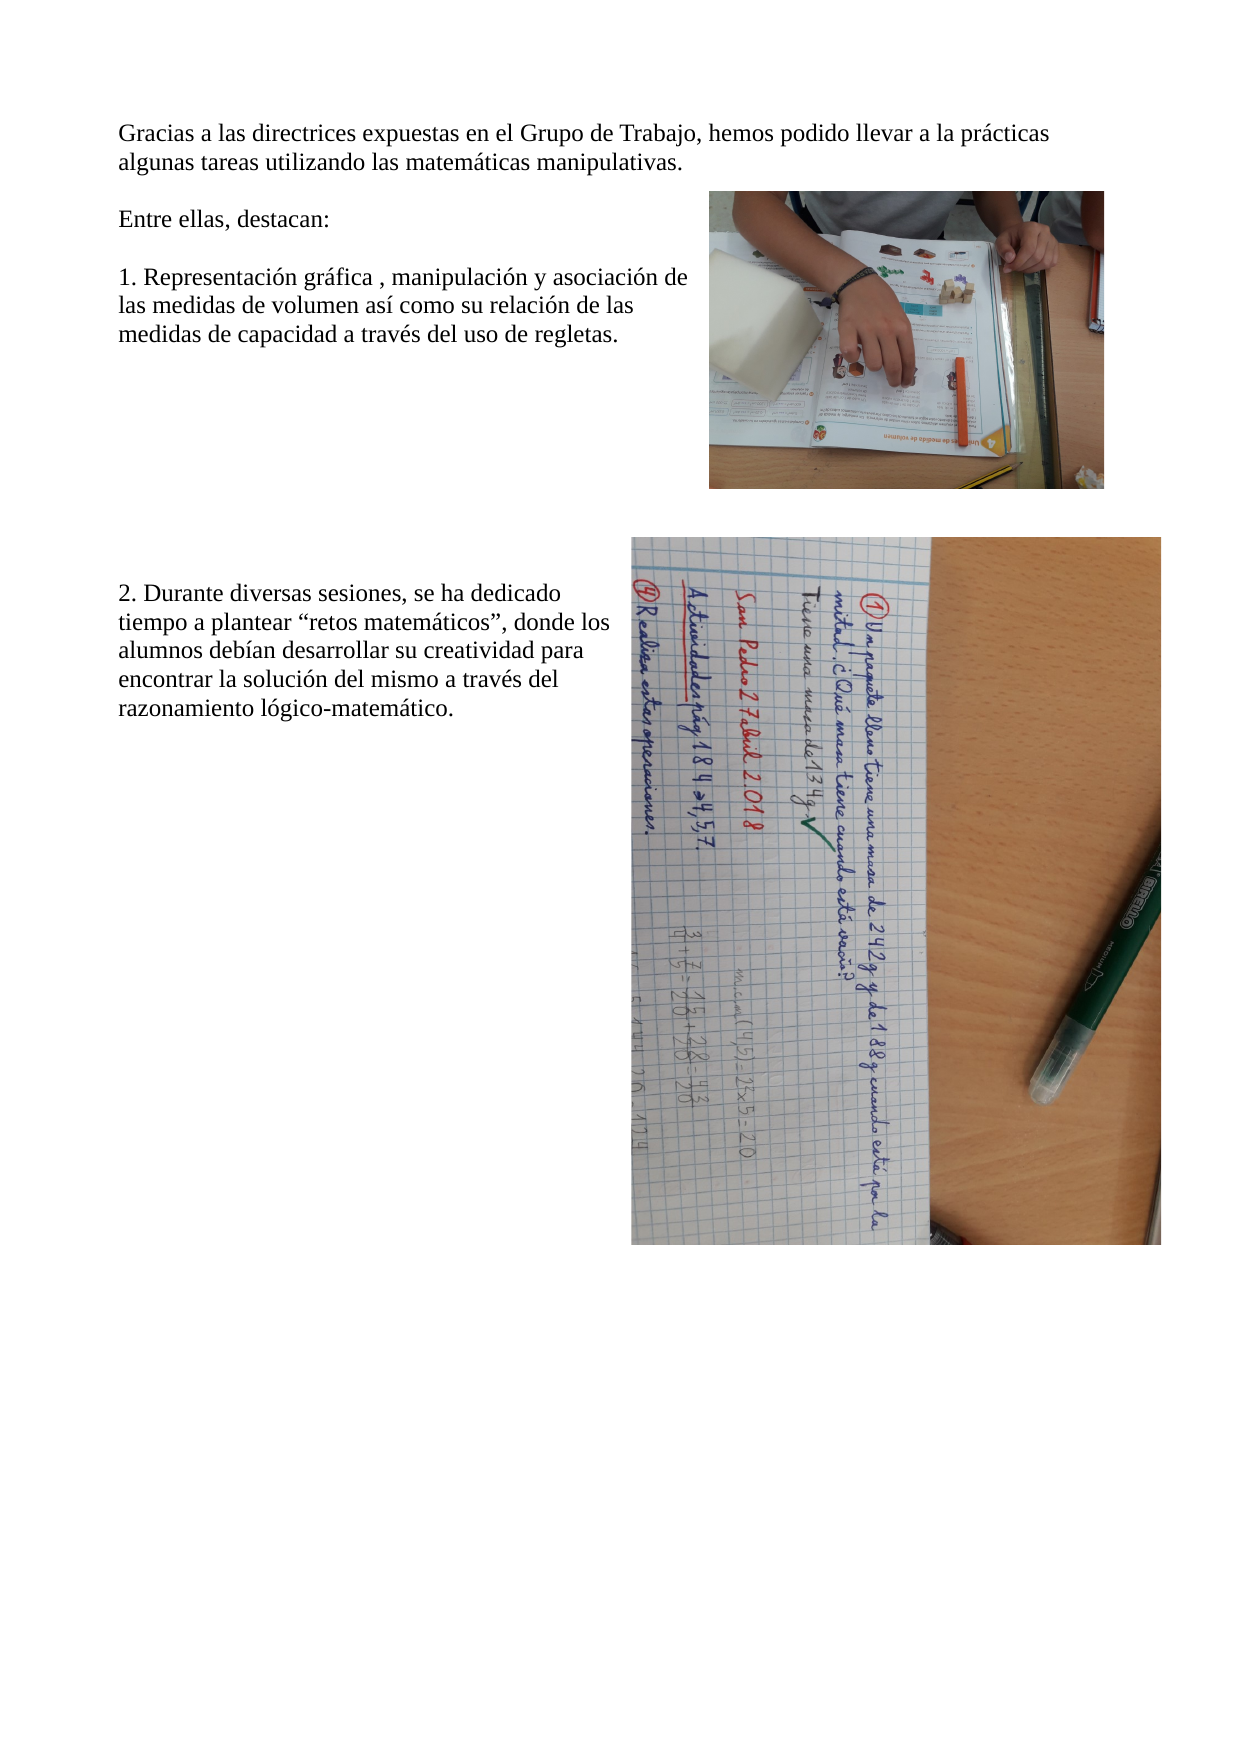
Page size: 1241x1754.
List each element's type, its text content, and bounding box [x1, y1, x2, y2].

text 1. Representación gráfica , manipulación y asociación de las medidas de volumen así como su relación de las medidas de capacidad a través del uso de regletas. [118, 262, 709, 348]
text 2. Durante diversas sesiones, se ha dedicado tiempo a plantear “retos matemáticos”, donde los alumnos debían desarrollar su creatividad para encontrar la solución del mismo a través del razonamiento lógico-matemático. [118, 578, 631, 722]
picture [631, 537, 1162, 1245]
picture [709, 191, 1105, 489]
text Gracias a las directrices expuestas en el Grupo de Trabajo, hemos podido llevar a la prácticas algunas tareas utilizando las matemáticas manipulativas. [118, 118, 1122, 176]
text Entre ellas, destacan: [118, 204, 709, 233]
text [1105, 204, 1122, 233]
